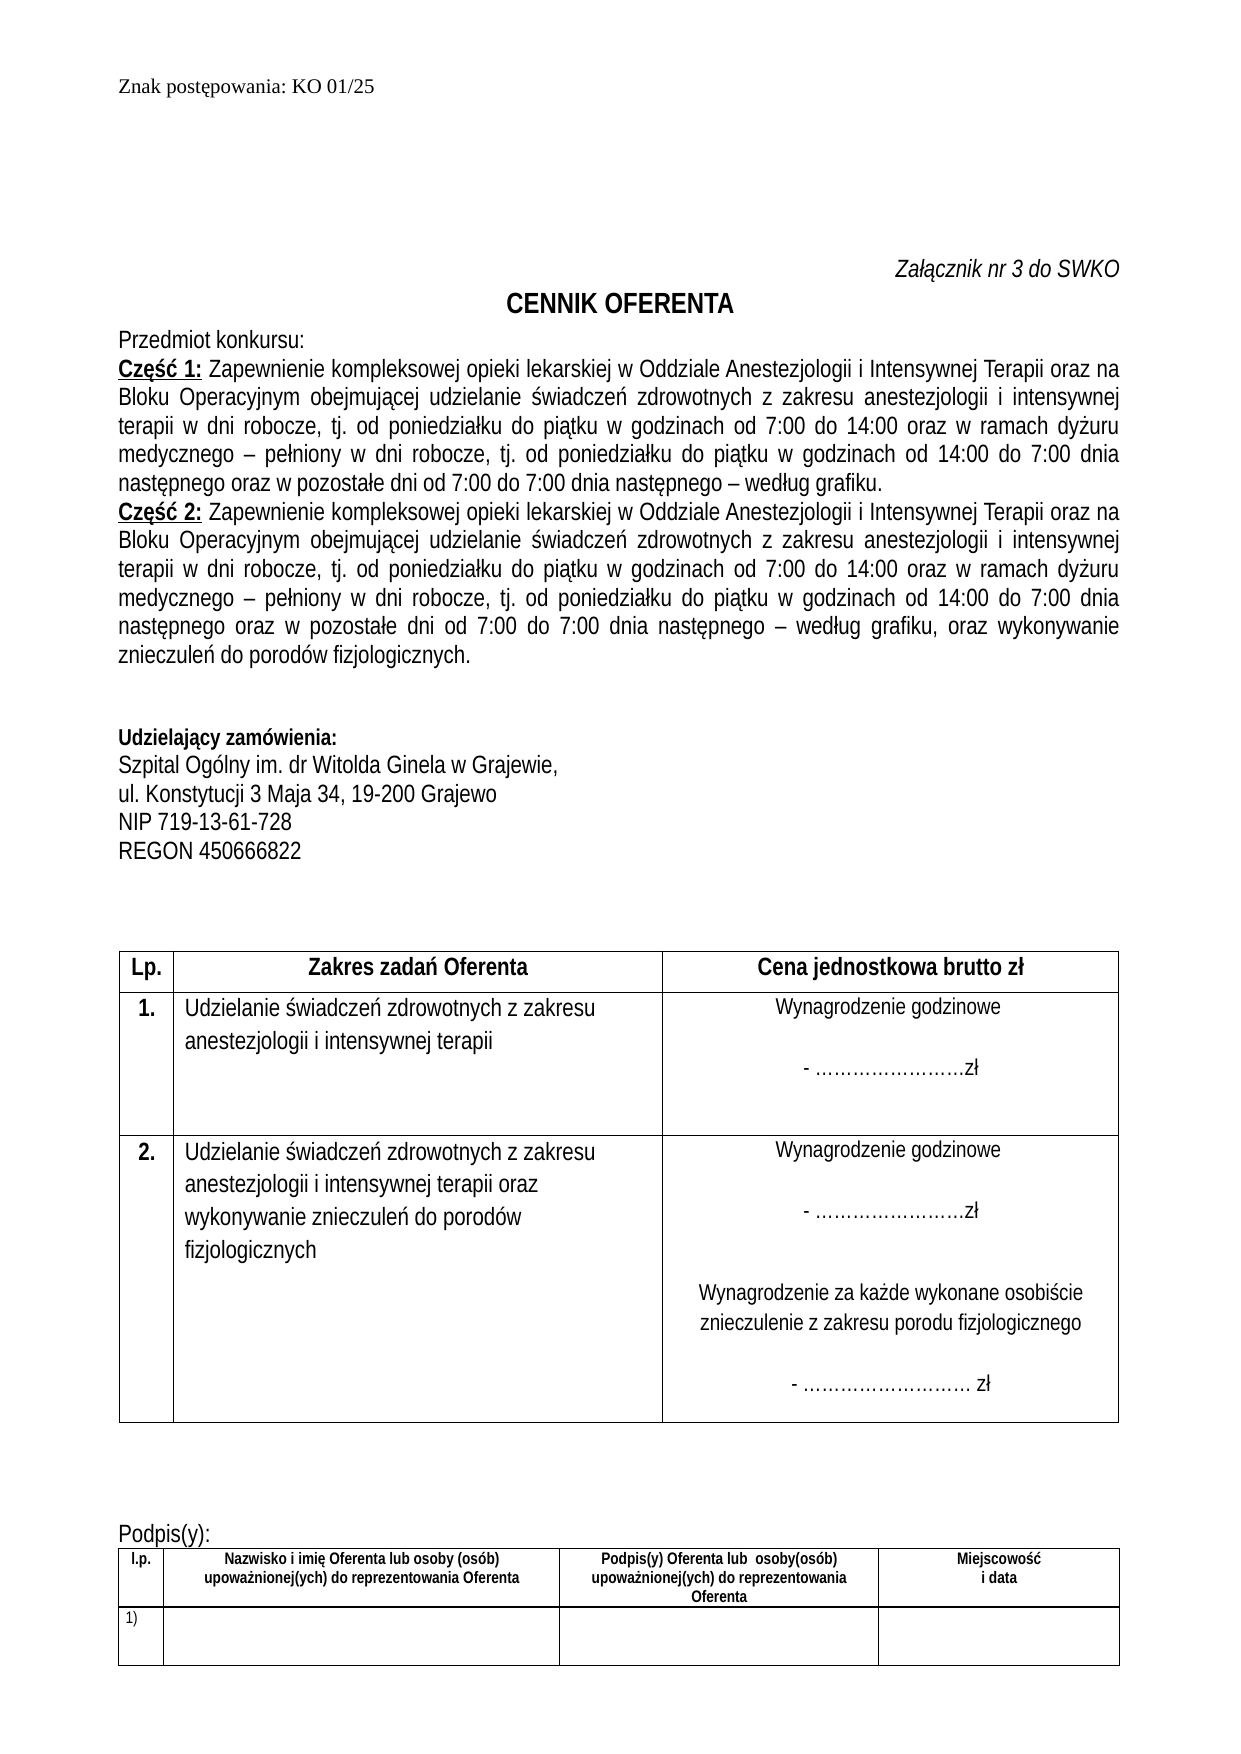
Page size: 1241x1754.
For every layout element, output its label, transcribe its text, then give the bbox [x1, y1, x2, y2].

table_header l.p. [119, 1549, 163, 1606]
table_cell [879, 1608, 1119, 1665]
table_cell [164, 1608, 559, 1665]
table_cell 1) [119, 1608, 163, 1665]
text Podpis(y): [118, 1519, 1122, 1548]
table_cell Wynagrodzenie za każde wykonane osobiście znieczulenie z zakresu porodu fizjologicznego - ……………………… zł [663, 1279, 1118, 1422]
text NIP 719-13-61-728 [118, 807, 1122, 836]
table_header Miejscowość i data [879, 1549, 1119, 1606]
text ul. Konstytucji 3 Maja 34, 19-200 Grajewo [118, 779, 1122, 807]
table_cell Udzielanie świadczeń zdrowotnych z zakresu anestezjologii i intensywnej terapii oraz wykonywanie znieczuleń do porodów fizjologicznych [174, 1136, 662, 1279]
text Udzielający zamówienia: [118, 724, 1122, 750]
table_cell 1. [120, 993, 173, 1135]
table_header Podpis(y) Oferenta lub osoby(osób) upoważnionej(ych) do reprezentowania Oferenta [560, 1549, 878, 1606]
table_cell [120, 1279, 173, 1422]
table_header Cena jednostkowa brutto zł [663, 952, 1118, 992]
text Część 1: Zapewnienie kompleksowej opieki lekarskiej w Oddziale Anestezjologii i Intensywnej Terapii oraz na Bloku Operacyjnym obejmującej udzielanie świadczeń zdrowotnych z zakresu anestezjologii i intensywnej terapii w dni robocze, tj. od poniedziałku do piątku w godzinach od 7:00 do 14:00 oraz w ramach dyżuru medycznego – pełniony w dni robocze, tj. od poniedziałku do piątku w godzinach od 14:00 do 7:00 dnia następnego oraz w pozostałe dni od 7:00 do 7:00 dnia następnego – według grafiku. [118, 353, 1122, 497]
table_cell Wynagrodzenie godzinowe - ……………………zł [663, 1136, 1118, 1279]
subtitle Przedmiot konkursu: [118, 325, 1122, 353]
table_cell 2. [120, 1136, 173, 1279]
text CENNIK OFERENTA [118, 286, 1122, 320]
table_cell Wynagrodzenie godzinowe - ……………………zł [663, 993, 1118, 1135]
table_cell Udzielanie świadczeń zdrowotnych z zakresu anestezjologii i intensywnej terapii [174, 993, 662, 1135]
table_header Zakres zadań Oferenta [174, 952, 662, 992]
text Część 2: Zapewnienie kompleksowej opieki lekarskiej w Oddziale Anestezjologii i Intensywnej Terapii oraz na Bloku Operacyjnym obejmującej udzielanie świadczeń zdrowotnych z zakresu anestezjologii i intensywnej terapii w dni robocze, tj. od poniedziałku do piątku w godzinach od 7:00 do 14:00 oraz w ramach dyżuru medycznego – pełniony w dni robocze, tj. od poniedziałku do piątku w godzinach od 14:00 do 7:00 dnia następnego oraz w pozostałe dni od 7:00 do 7:00 dnia następnego – według grafiku, oraz wykonywanie znieczuleń do porodów fizjologicznych. [118, 497, 1122, 669]
text REGON 450666822 [118, 836, 1122, 865]
table_header Nazwisko i imię Oferenta lub osoby (osób) upoważnionej(ych) do reprezentowania Oferenta [164, 1549, 559, 1606]
text Załącznik nr 3 do SWKO [118, 253, 1122, 282]
text Szpital Ogólny im. dr Witolda Ginela w Grajewie, [118, 750, 1122, 779]
table_cell [174, 1279, 662, 1422]
table_cell [560, 1608, 878, 1665]
table_header Lp. [120, 952, 173, 992]
